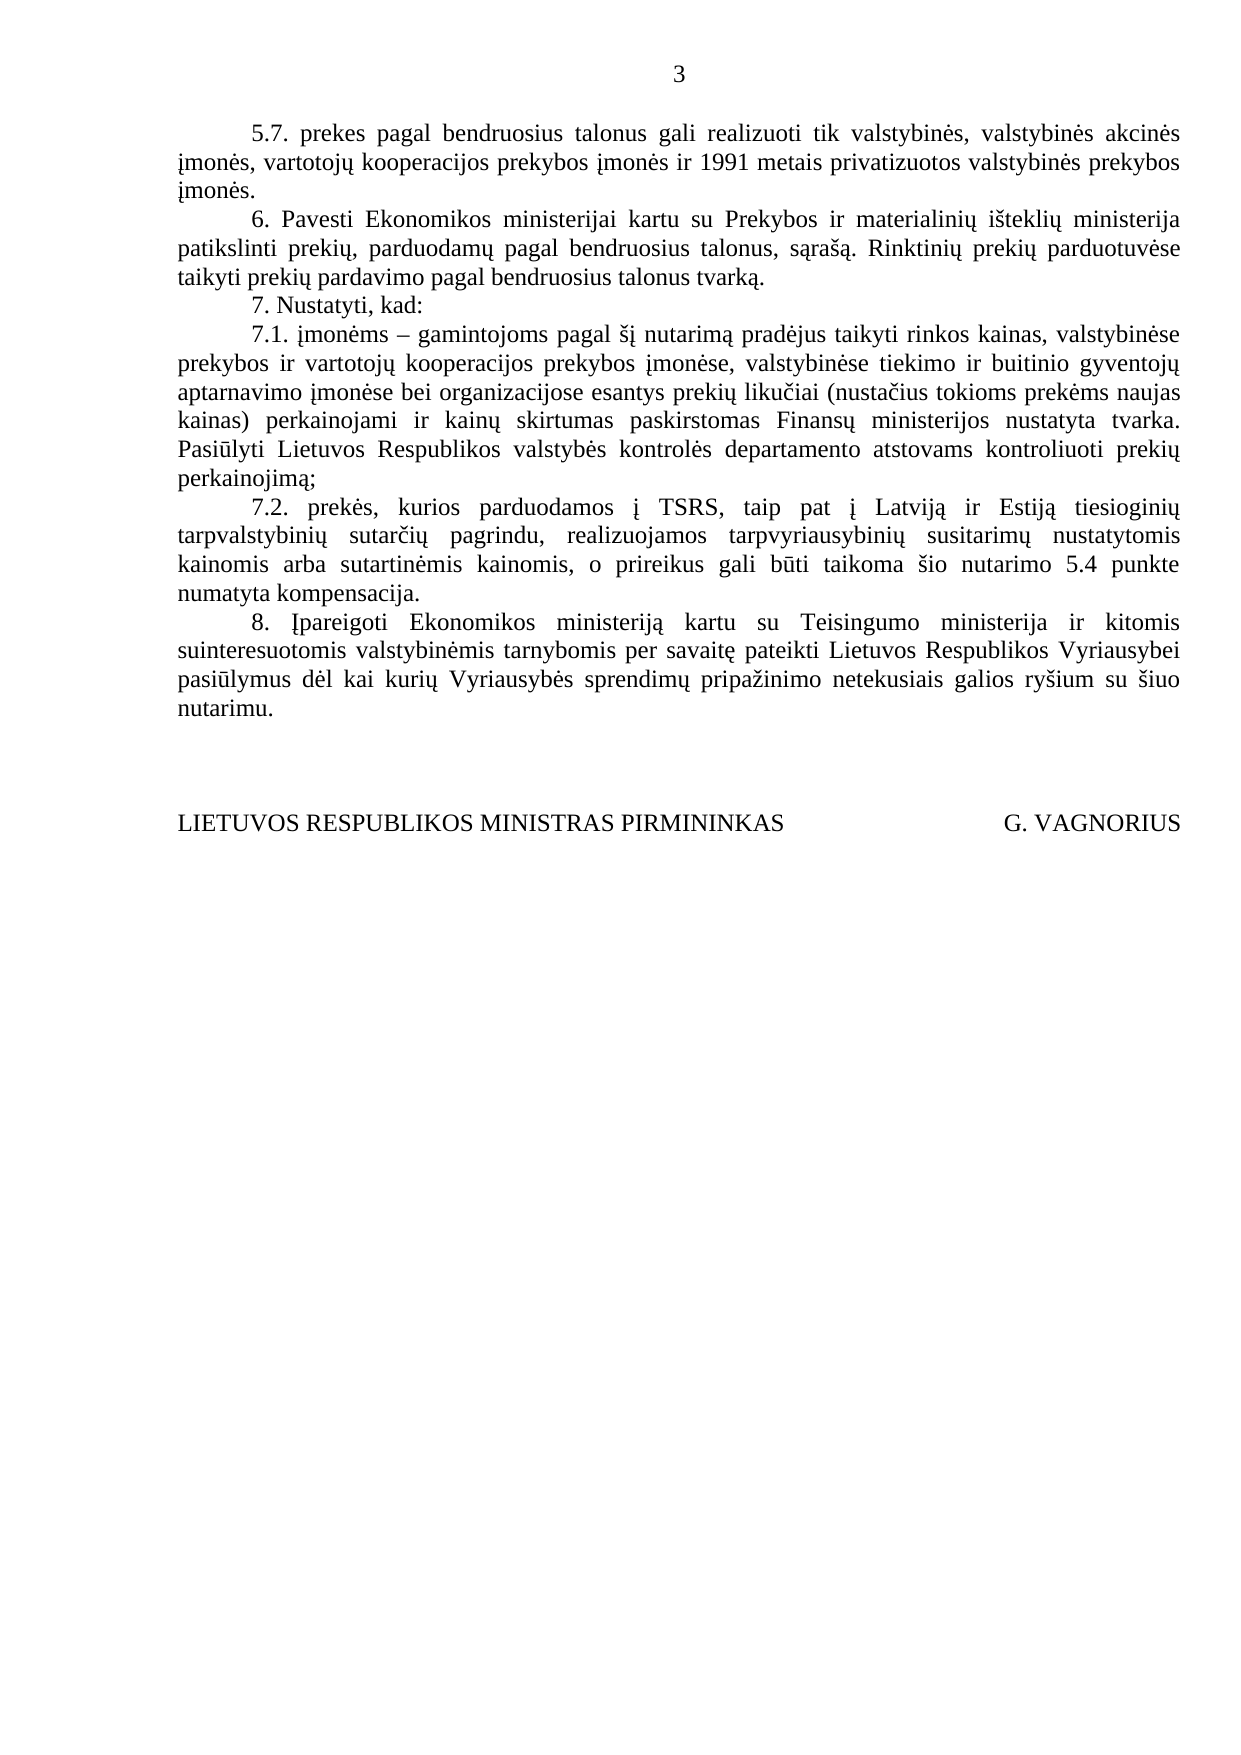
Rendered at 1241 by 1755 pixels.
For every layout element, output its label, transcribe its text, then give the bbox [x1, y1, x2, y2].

text 5.7. prekes pagal bendruosius talonus gali realizuoti tik valstybinės, valstybinės akcinės įmonės, vartotojų kooperacijos prekybos įmonės ir 1991 metais privatizuotos valstybinės prekybos įmonės. [177, 118, 1181, 204]
text LIETUVOS RESPUBLIKOS MINISTRAS PIRMININKAS G. VAGNORIUS [177, 808, 1181, 837]
text 7.2. prekės, kurios parduodamos į TSRS, taip pat į Latviją ir Estiją tiesioginių tarpvalstybinių sutarčių pagrindu, realizuojamos tarpvyriausybinių susitarimų nustatytomis kainomis arba sutartinėmis kainomis, o prireikus gali būti taikoma šio nutarimo 5.4 punkte numatyta kompensacija. [177, 492, 1181, 607]
text 7. Nustatyti, kad: [177, 291, 1181, 319]
text 8. Įpareigoti Ekonomikos ministeriją kartu su Teisingumo ministerija ir kitomis suinteresuotomis valstybinėmis tarnybomis per savaitę pateikti Lietuvos Respublikos Vyriausybei pasiūlymus dėl kai kurių Vyriausybės sprendimų pripažinimo netekusiais galios ryšium su šiuo nutarimu. [177, 607, 1181, 722]
text 7.1. įmonėms – gamintojoms pagal šį nutarimą pradėjus taikyti rinkos kainas, valstybinėse prekybos ir vartotojų kooperacijos prekybos įmonėse, valstybinėse tiekimo ir buitinio gyventojų aptarnavimo įmonėse bei organizacijose esantys prekių likučiai (nustačius tokioms prekėms naujas kainas) perkainojami ir kainų skirtumas paskirstomas Finansų ministerijos nustatyta tvarka. Pasiūlyti Lietuvos Respublikos valstybės kontrolės departamento atstovams kontroliuoti prekių perkainojimą; [177, 319, 1181, 492]
text 6. Pavesti Ekonomikos ministerijai kartu su Prekybos ir materialinių išteklių ministerija patikslinti prekių, parduodamų pagal bendruosius talonus, sąrašą. Rinktinių prekių parduotuvėse taikyti prekių pardavimo pagal bendruosius talonus tvarką. [177, 204, 1181, 291]
